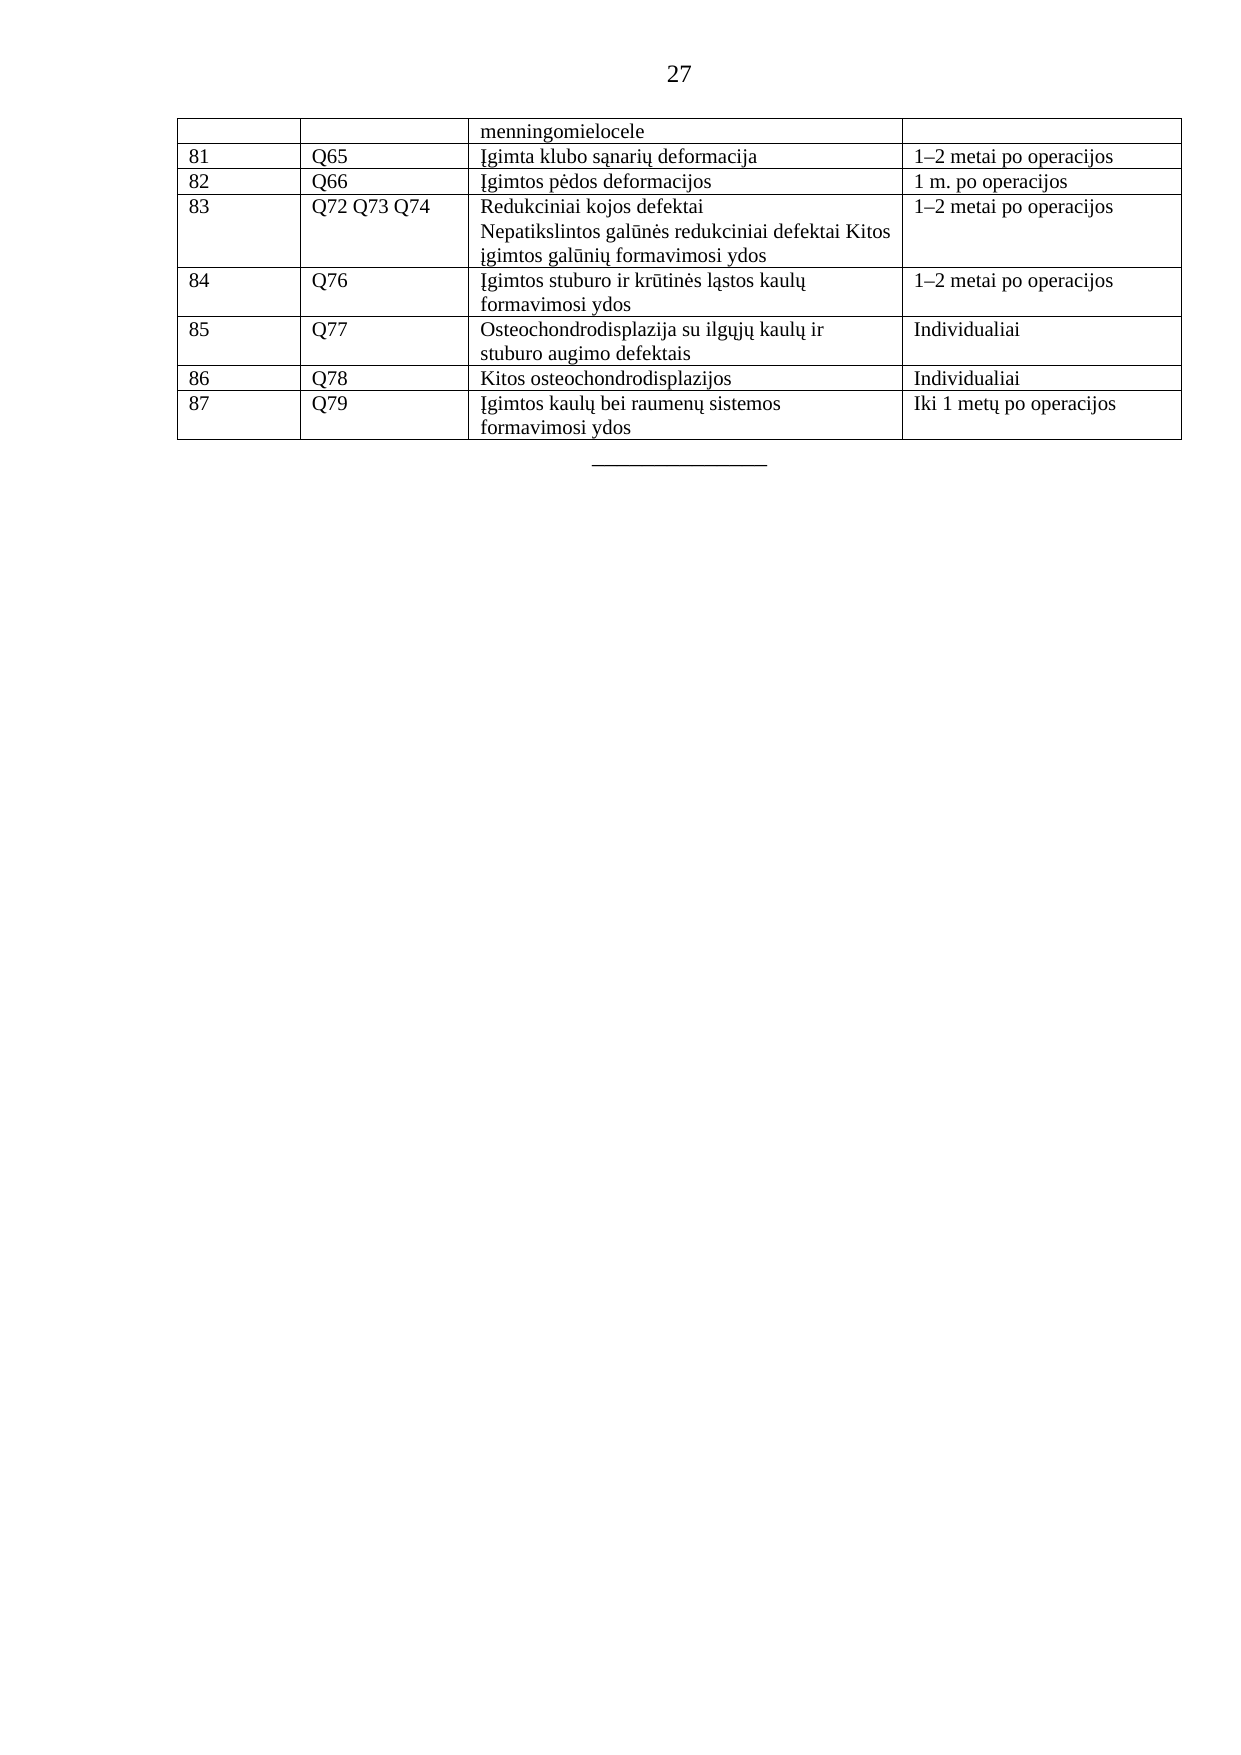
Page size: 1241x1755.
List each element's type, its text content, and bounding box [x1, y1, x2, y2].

table_cell 82 [178, 169, 300, 193]
table_cell 1–2 metai po operacijos [903, 195, 1181, 267]
table_cell 87 [178, 391, 300, 439]
table_cell Q66 [301, 169, 468, 193]
table_cell Įgimtos pėdos deformacijos [469, 169, 902, 193]
table_cell 85 [178, 317, 300, 365]
table_cell Įgimtos stuburo ir krūtinės ląstos kaulų formavimosi ydos [469, 268, 902, 316]
table_cell Individualiai [903, 366, 1181, 390]
table_cell [178, 119, 300, 143]
table_cell Q72 Q73 Q74 [301, 195, 468, 267]
text ______________ [177, 440, 1181, 469]
table_cell Iki 1 metų po operacijos [903, 391, 1181, 439]
table_cell [301, 119, 468, 143]
table_cell 84 [178, 268, 300, 316]
table_cell Q77 [301, 317, 468, 365]
table_cell 1–2 metai po operacijos [903, 268, 1181, 316]
table_cell 1–2 metai po operacijos [903, 144, 1181, 168]
table_cell [903, 119, 1181, 143]
table_cell 86 [178, 366, 300, 390]
table_cell Q79 [301, 391, 468, 439]
table_cell 81 [178, 144, 300, 168]
table_cell 83 [178, 195, 300, 267]
table_cell Q65 [301, 144, 468, 168]
table_cell menningomielocele [469, 119, 902, 143]
table_cell Individualiai [903, 317, 1181, 365]
table_cell Įgimta klubo sąnarių deformacija [469, 144, 902, 168]
table_cell Redukciniai kojos defektai Nepatikslintos galūnės redukciniai defektai Kitos įgimtos galūnių formavimosi ydos [469, 195, 902, 267]
table_cell Q78 [301, 366, 468, 390]
table_cell Kitos osteochondrodisplazijos [469, 366, 902, 390]
table_cell 1 m. po operacijos [903, 169, 1181, 193]
table_cell Osteochondrodisplazija su ilgųjų kaulų ir stuburo augimo defektais [469, 317, 902, 365]
table_cell Įgimtos kaulų bei raumenų sistemos formavimosi ydos [469, 391, 902, 439]
table_cell Q76 [301, 268, 468, 316]
